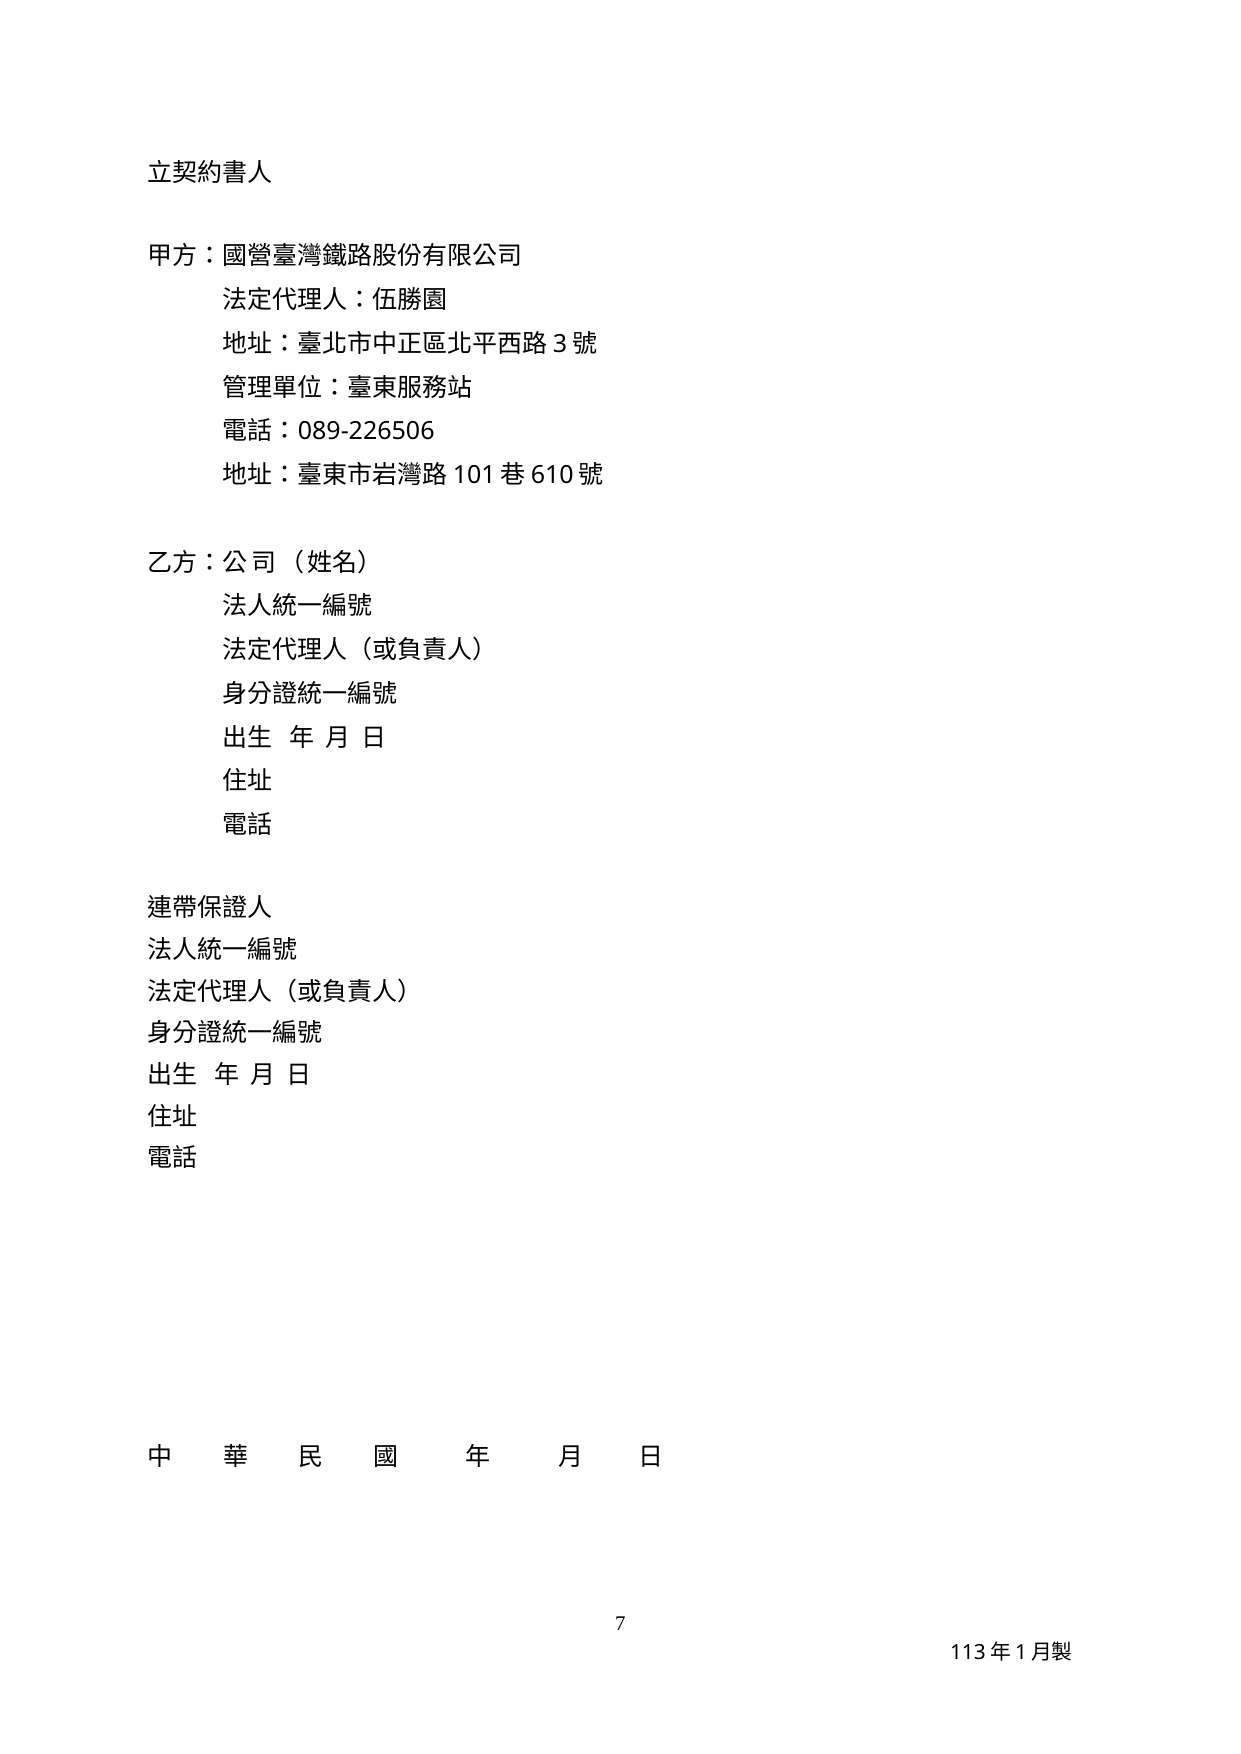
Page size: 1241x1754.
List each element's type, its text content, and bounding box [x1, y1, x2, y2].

text 出生 年 月 日 [148, 1049, 1087, 1091]
text 乙方：公司（姓名） [148, 551, 1092, 576]
text 甲方：國營臺灣鐵路股份有限公司 [148, 245, 1092, 270]
text 法定代理人（或負責人） [223, 638, 1092, 663]
text 法定代理人（或負責人） [148, 966, 1087, 1007]
text 電話 [148, 1132, 1087, 1174]
text 住址 [148, 1091, 1087, 1132]
text 連帶保證人 [148, 882, 1087, 924]
text 法人統一編號 [223, 595, 1092, 620]
text 管理單位：臺東服務站 [223, 376, 1092, 401]
text 立契約書人 [148, 152, 1092, 188]
text 電話：089-226506 [223, 420, 1092, 445]
text 身分證統一編號 [223, 682, 1092, 707]
text 法定代理人：伍勝園 [223, 288, 1092, 313]
text 地址：臺北市中正區北平西路3號 [223, 332, 1092, 357]
text 法人統一編號 [148, 924, 1087, 966]
text 電話 [223, 813, 1092, 838]
text 住址 [223, 770, 1092, 795]
text 地址：臺東市岩灣路101巷610號 [223, 463, 1092, 488]
text 身分證統一編號 [148, 1007, 1087, 1049]
text 中 華 民 國 年 月 日 [148, 1436, 1092, 1473]
text 出生 年 月 日 [223, 726, 1092, 751]
